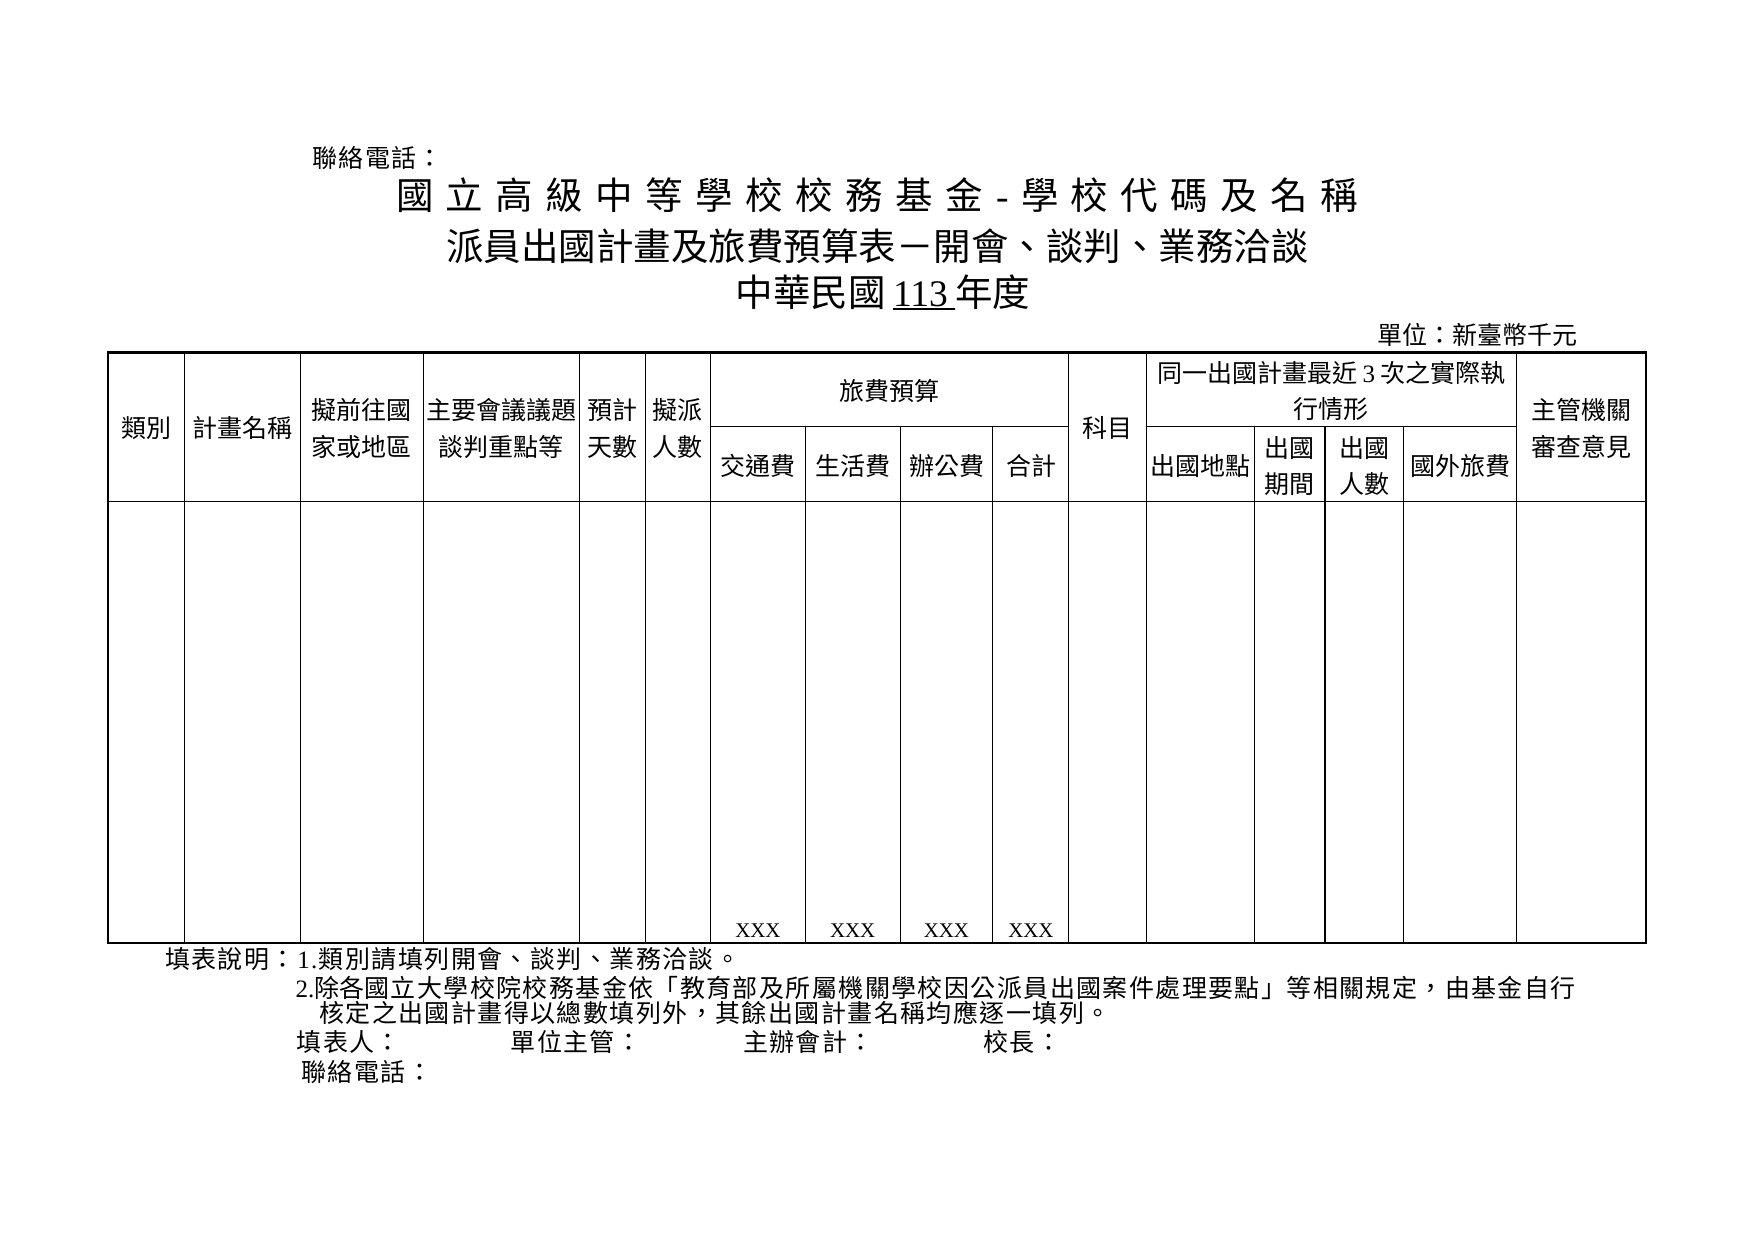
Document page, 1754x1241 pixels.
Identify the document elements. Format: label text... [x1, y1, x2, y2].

text 填表人： 單位主管： 主辦會計： 校長： [138, 1032, 1577, 1057]
table_header 預計天數 [580, 354, 645, 501]
table_cell 國外旅費 [1404, 427, 1516, 501]
text 中華民國113年度 [177, 269, 1588, 315]
table_cell [185, 502, 300, 560]
table_cell [1255, 560, 1324, 942]
text 聯絡電話： [312, 148, 1577, 173]
table_cell [424, 502, 579, 560]
table_cell 出國人數 [1326, 427, 1403, 501]
table_cell [1517, 560, 1645, 942]
table_cell [711, 502, 805, 560]
table_header 擬派人數 [646, 354, 710, 501]
table_cell 出國地點 [1147, 427, 1254, 501]
table_cell [993, 502, 1068, 560]
table_cell [1069, 502, 1146, 560]
table_cell XXX [993, 560, 1068, 942]
table_cell 辦公費 [901, 427, 992, 501]
table_header 計畫名稱 [185, 354, 300, 501]
table_cell [1326, 502, 1403, 560]
table_cell XXX [711, 560, 805, 942]
text 國立高級中等學校校務基金-學校代碼及名稱 [177, 173, 1577, 218]
table_cell [1326, 560, 1403, 942]
table_cell [1404, 502, 1516, 560]
table_cell [185, 560, 300, 942]
table_cell [646, 560, 710, 942]
table_cell XXX [806, 560, 900, 942]
table_cell [301, 560, 423, 942]
table_cell [806, 502, 900, 560]
table_header 類別 [109, 354, 184, 501]
table_cell [301, 502, 423, 560]
table_header 擬前往國家或地區 [301, 354, 423, 501]
table_cell 生活費 [806, 427, 900, 501]
table_cell [1147, 560, 1254, 942]
table_header 同一出國計畫最近3次之實際執行情形 [1147, 354, 1516, 426]
table_header 主管機關審查意見 [1517, 354, 1645, 501]
text 派員出國計畫及旅費預算表－開會、談判、業務洽談 [177, 223, 1577, 269]
table_cell 出國期間 [1255, 427, 1324, 501]
table_cell [646, 502, 710, 560]
table_cell [580, 560, 645, 942]
table_cell [580, 502, 645, 560]
table_header 科目 [1069, 354, 1146, 501]
text 單位：新臺幣千元 [177, 315, 1577, 351]
text 聯絡電話： [301, 1061, 1577, 1086]
table_cell XXX [901, 560, 992, 942]
table_header 主要會議議題談判重點等 [424, 354, 579, 501]
table_cell [109, 502, 184, 560]
table_cell [1404, 560, 1516, 942]
table_cell [424, 560, 579, 942]
table_header 旅費預算 [711, 354, 1068, 426]
table_cell [1517, 502, 1645, 560]
table_cell [901, 502, 992, 560]
table_cell [1147, 502, 1254, 560]
table_cell 交通費 [711, 427, 805, 501]
text 2.除各國立大學校院校務基金依「教育部及所屬機關學校因公派員出國案件處理要點」等相關規定，由基金自行核定之出國計畫得以總數填列外，其餘出國計畫名稱均應逐一填列。 [295, 978, 1577, 1028]
table_cell [1255, 502, 1324, 560]
table_cell 合計 [993, 427, 1068, 501]
table_cell [109, 560, 184, 942]
table_cell [1069, 560, 1146, 942]
text 填表說明：1.類別請填列開會、談判、業務洽談。 [165, 948, 1577, 973]
